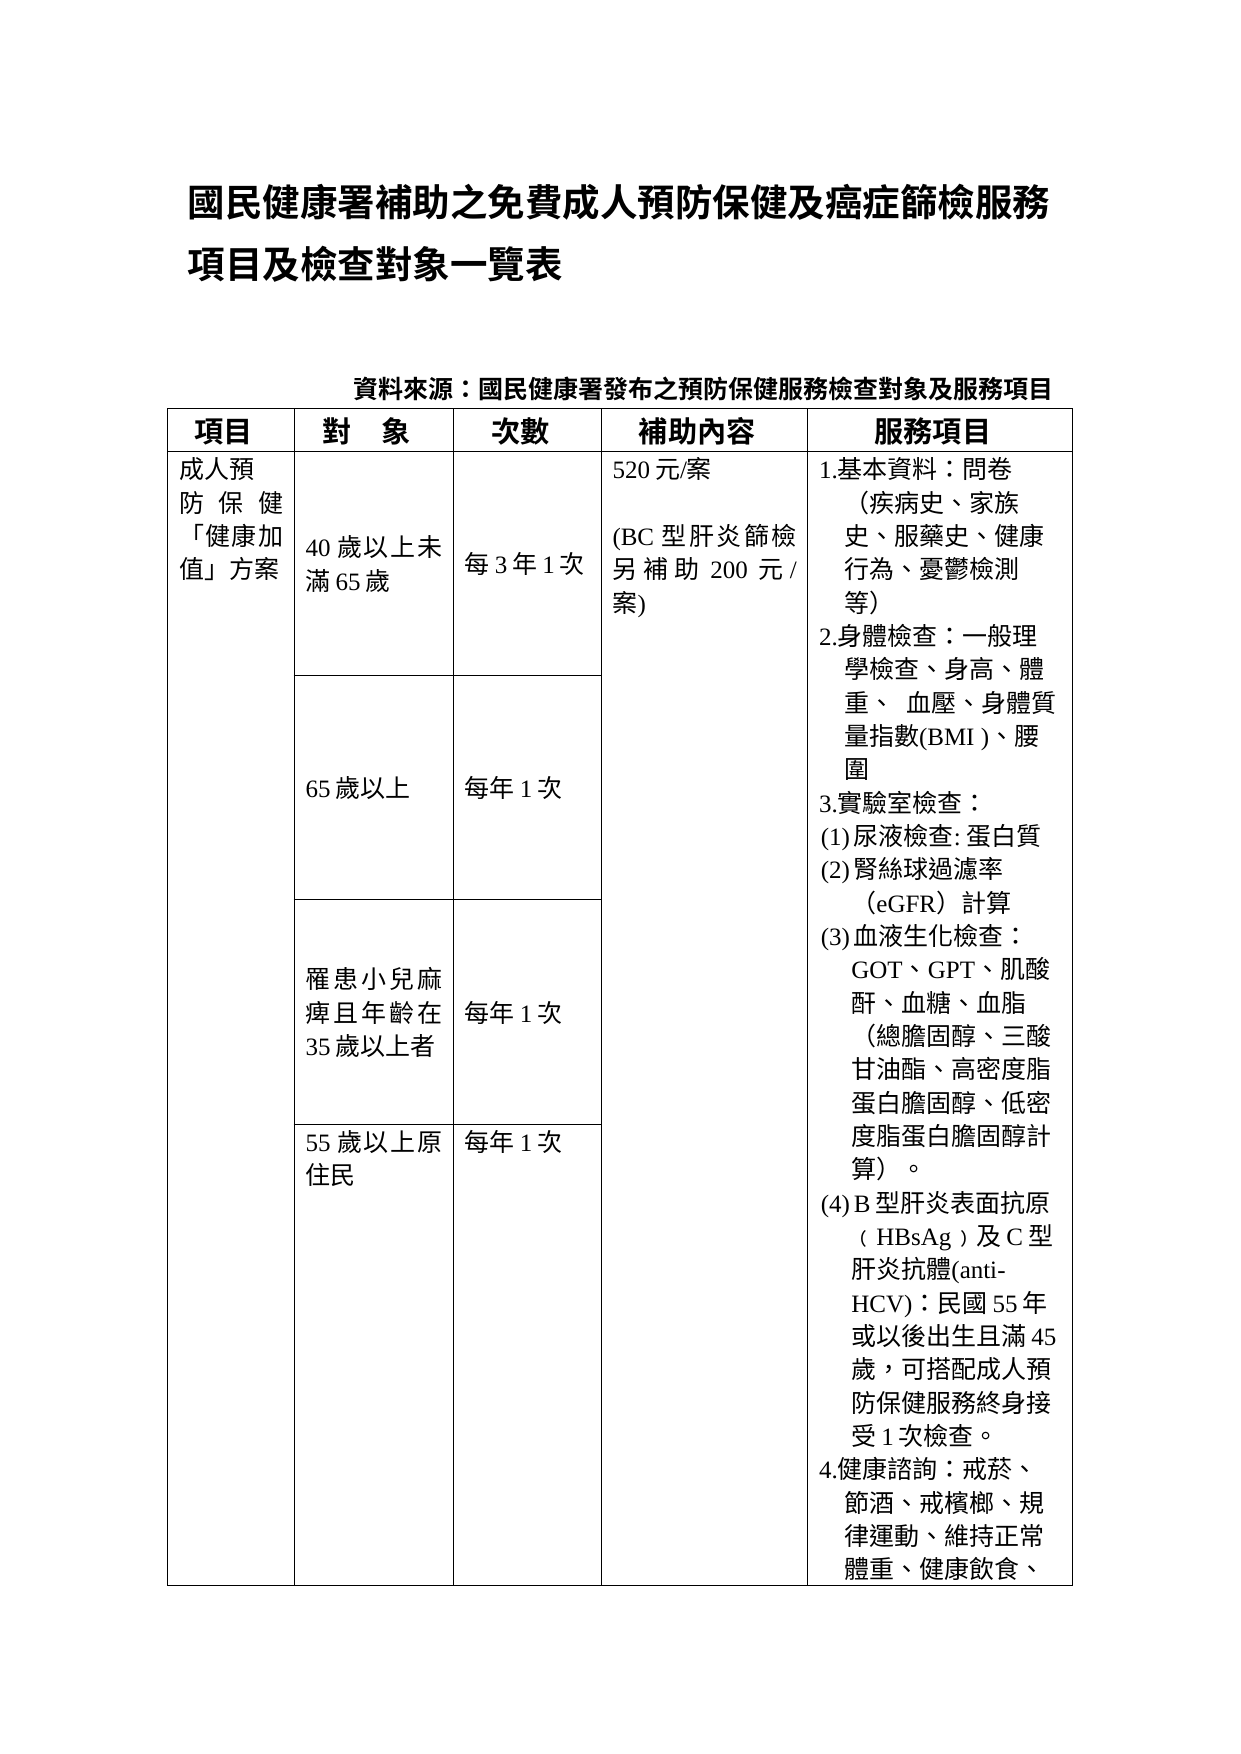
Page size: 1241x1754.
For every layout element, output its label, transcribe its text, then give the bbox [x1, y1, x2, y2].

text 資料來源：國民健康署發布之預防保健服務檢查對象及服務項目 [187, 346, 1053, 408]
table_header 補助內容 [602, 409, 807, 451]
table_cell 每年1次 [454, 676, 601, 899]
table_cell 65歲以上 [295, 676, 453, 899]
table_header 服務項目 [808, 409, 1072, 451]
table_header 對 象 [295, 409, 453, 451]
table_cell 成人預 防保健「健康加值」方案 [168, 452, 294, 1585]
table_header 項目 [168, 409, 294, 451]
text 國民健康署補助之免費成人預防保健及癌症篩檢服務項目及檢查對象一覽表 [187, 158, 1053, 283]
table_cell 40歲以上未滿65歲 [295, 452, 453, 675]
table_cell 每年1次 [454, 900, 601, 1123]
table_cell 520元/案 (BC型肝炎篩檢另補助200元/案) [602, 452, 807, 1585]
table_header 次數 [454, 409, 601, 451]
table_cell 罹患小兒麻痺且年齡在35歲以上者 [295, 900, 453, 1123]
table_cell 每年1次 [454, 1125, 601, 1585]
table_cell 每3年1次 [454, 452, 601, 675]
table_cell 1.基本資料：問卷（疾病史、家族史、服藥史、健康行為、憂鬱檢測等） 2.身體檢查：一般理學檢查、身高、體重、 血壓、身體質量指數(BMI )、腰圍 3.實驗室檢查： (1) 尿液檢查: 蛋白質 (2) 腎絲球過濾率（eGFR）計算 (3) 血液生化檢查：GOT、GPT、肌酸酐、血糖、血脂（總膽固醇、三酸甘油酯、高密度脂蛋白膽固醇、低密度脂蛋白膽固醇計算）。 (4) B型肝炎表面抗原﹙HBsAg﹚及C型肝炎抗體(anti-HCV)：民國55年或以後出生且滿45歲，可搭配成人預防保健服務終身接受1次檢查。 4.健康諮詢：戒菸、節酒、戒檳榔、規律運動、維持正常體重、健康飲食、事故傷害預防、口腔保健 [808, 452, 1072, 1585]
table_cell 55歲以上原住民 [295, 1125, 453, 1585]
